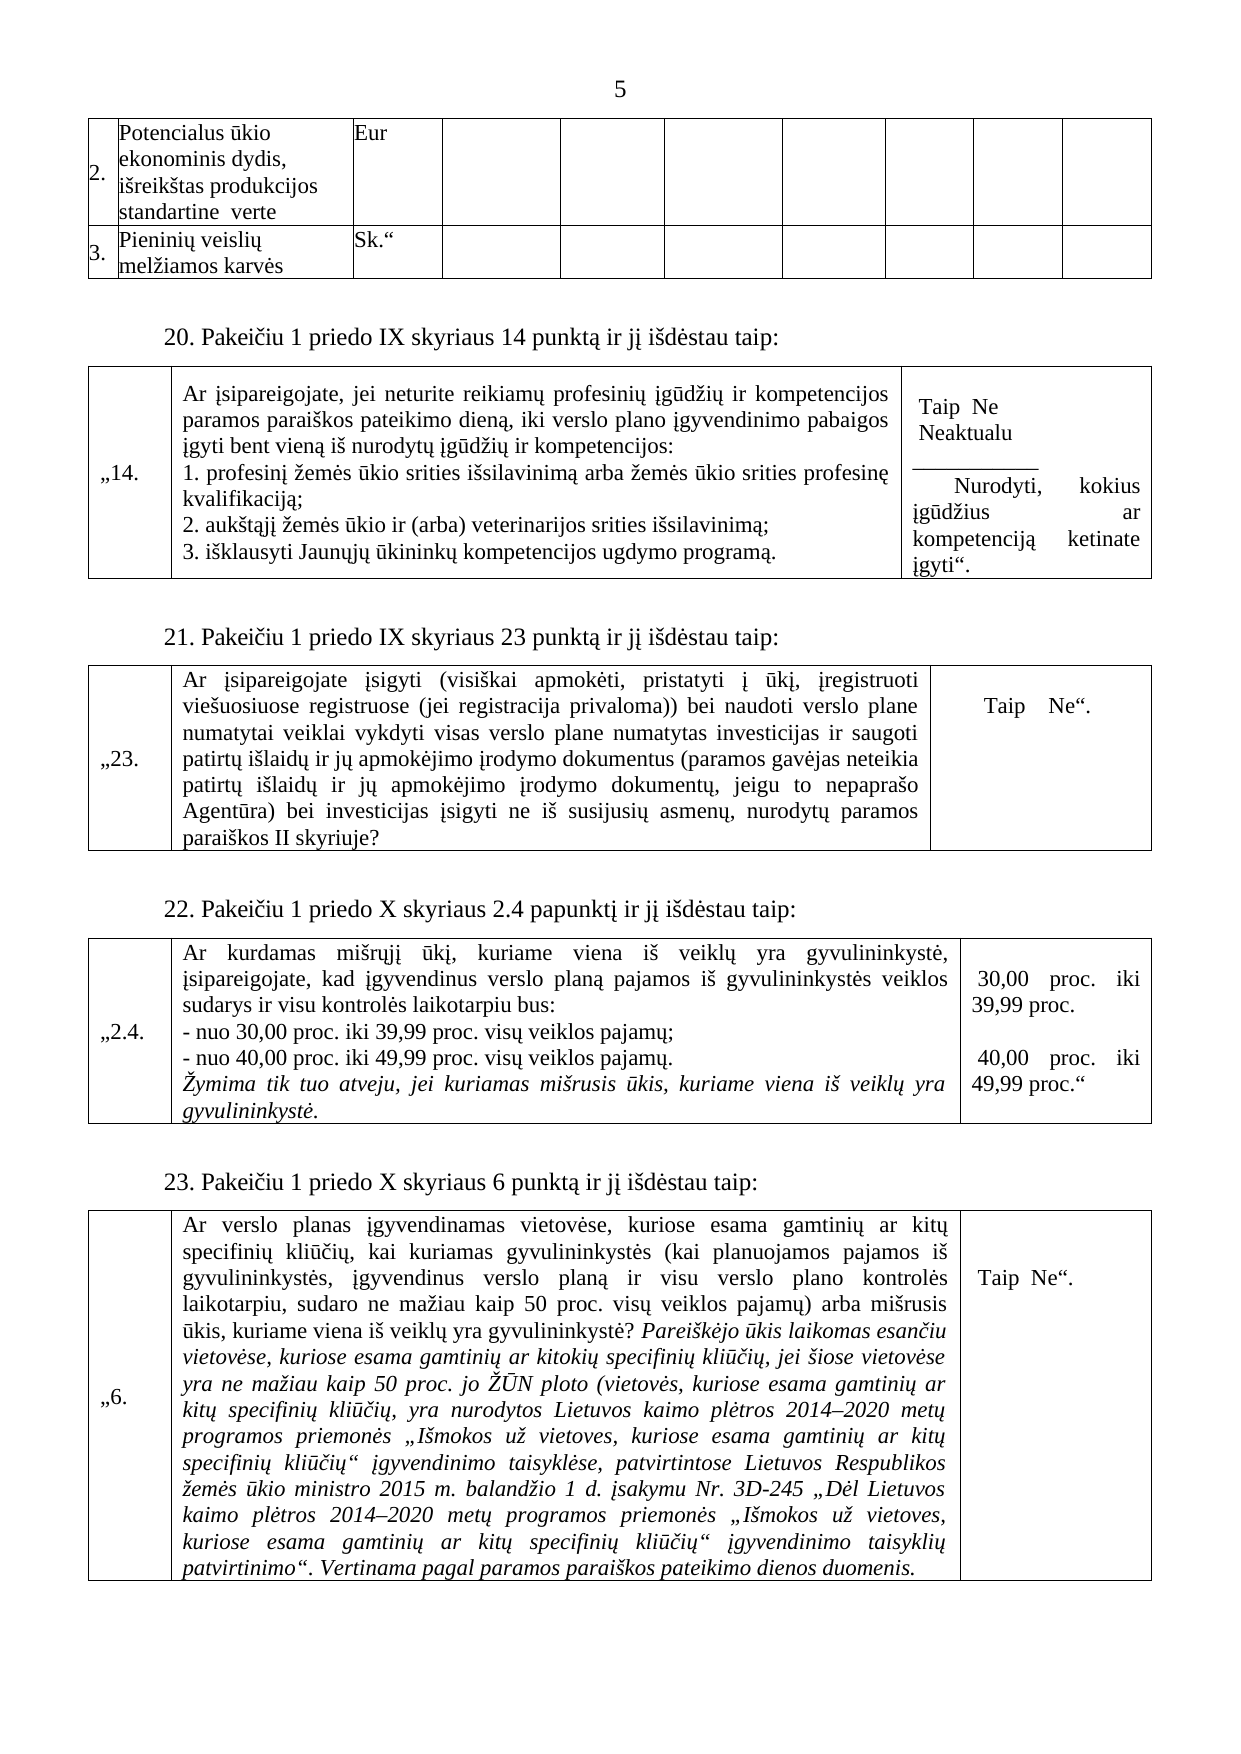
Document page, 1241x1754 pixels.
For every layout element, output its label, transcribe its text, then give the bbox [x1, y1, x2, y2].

text 22. Pakeičiu 1 priedo X skyriaus 2.4 papunktį ir jį išdėstau taip: [89, 894, 1152, 923]
table_header Ar įsipareigojate, jei neturite reikiamų profesinių įgūdžių ir kompetencijos paramos paraiškos pateikimo dieną, iki verslo plano įgyvendinimo pabaigos įgyti bent vieną iš nurodytų įgūdžių ir kompetencijos: 1. profesinį žemės ūkio srities išsilavinimą arba žemės ūkio srities profesinę kvalifikaciją; 2. aukštąjį žemės ūkio ir (arba) veterinarijos srities išsilavinimą; 3. išklausyti Jaunųjų ūkininkų kompetencijos ugdymo programą. [172, 367, 901, 577]
table_cell [886, 119, 973, 224]
table_cell [665, 119, 782, 224]
table_header „2.4. [89, 939, 171, 1123]
table_cell [443, 119, 560, 224]
table_cell [974, 119, 1062, 224]
table_cell [665, 226, 782, 278]
table_cell 3. [89, 226, 118, 278]
table_header Ar įsipareigojate įsigyti (visiškai apmokėti, pristatyti į ūkį, įregistruoti viešuosiuose registruose (jei registracija privaloma)) bei naudoti verslo plane numatytai veiklai vykdyti visas verslo plane numatytas investicijas ir saugoti patirtų išlaidų ir jų apmokėjimo įrodymo dokumentus (paramos gavėjas neteikia patirtų išlaidų ir jų apmokėjimo įrodymo dokumentų, jeigu to nepaprašo Agentūra) bei investicijas įsigyti ne iš susijusių asmenų, nurodytų paramos paraiškos II skyriuje? [172, 666, 930, 850]
table_cell [974, 226, 1062, 278]
table_cell [886, 226, 973, 278]
table_cell [783, 119, 885, 224]
table_cell Sk.“ [354, 226, 442, 278]
table_cell Potencialus ūkio ekonominis dydis, išreikštas produkcijos standartine verte [119, 119, 353, 224]
table_cell [783, 226, 885, 278]
table_cell [1063, 119, 1151, 224]
table_header Ar verslo planas įgyvendinamas vietovėse, kuriose esama gamtinių ar kitų specifinių kliūčių, kai kuriamas gyvulininkystės (kai planuojamos pajamos iš gyvulininkystės, įgyvendinus verslo planą ir visu verslo plano kontrolės laikotarpiu, sudaro ne mažiau kaip 50 proc. visų veiklos pajamų) arba mišrusis ūkis, kuriame viena iš veiklų yra gyvulininkystė? Pareiškėjo ūkis laikomas esančiu vietovėse, kuriose esama gamtinių ar kitokių specifinių kliūčių, jei šiose vietovėse yra ne mažiau kaip 50 proc. jo ŽŪN ploto (vietovės, kuriose esama gamtinių ar kitų specifinių kliūčių, yra nurodytos Lietuvos kaimo plėtros 2014–2020 metų programos priemonės „Išmokos už vietoves, kuriose esama gamtinių ar kitų specifinių kliūčių“ įgyvendinimo taisyklėse, patvirtintose Lietuvos Respublikos žemės ūkio ministro 2015 m. balandžio 1 d. įsakymu Nr. 3D-245 „Dėl Lietuvos kaimo plėtros 2014–2020 metų programos priemonės „Išmokos už vietoves, kuriose esama gamtinių ar kitų specifinių kliūčių“ įgyvendinimo taisyklių patvirtinimo“. Vertinama pagal paramos paraiškos pateikimo dienos duomenis. [172, 1211, 960, 1580]
text 23. Pakeičiu 1 priedo X skyriaus 6 punktą ir jį išdėstau taip: [89, 1167, 1152, 1196]
table_cell [1063, 226, 1151, 278]
table_header „23. [89, 666, 171, 850]
table_header Taip Ne Neaktualu ___________ Nurodyti, kokius įgūdžius ar kompetenciją ketinate įgyti“. [902, 367, 1151, 577]
table_header Taip Ne“. [931, 666, 1151, 850]
table_header 30,00 proc. iki 39,99 proc. 40,00 proc. iki 49,99 proc.“ [961, 939, 1151, 1123]
table_cell Eur [354, 119, 442, 224]
table_header Taip Ne“. [961, 1211, 1151, 1580]
table_cell [561, 119, 664, 224]
text 21. Pakeičiu 1 priedo IX skyriaus 23 punktą ir jį išdėstau taip: [89, 622, 1152, 650]
table_cell [561, 226, 664, 278]
table_header „6. [89, 1211, 171, 1580]
table_cell [443, 226, 560, 278]
table_header Ar kurdamas mišrųjį ūkį, kuriame viena iš veiklų yra gyvulininkystė, įsipareigojate, kad įgyvendinus verslo planą pajamos iš gyvulininkystės veiklos sudarys ir visu kontrolės laikotarpiu bus: - nuo 30,00 proc. iki 39,99 proc. visų veiklos pajamų; - nuo 40,00 proc. iki 49,99 proc. visų veiklos pajamų. Žymima tik tuo atveju, jei kuriamas mišrusis ūkis, kuriame viena iš veiklų yra gyvulininkystė. [172, 939, 960, 1123]
table_cell 2. [89, 119, 118, 224]
text 20. Pakeičiu 1 priedo IX skyriaus 14 punktą ir jį išdėstau taip: [89, 322, 1152, 351]
table_cell Pieninių veislių melžiamos karvės [119, 226, 353, 278]
table_header „14. [89, 367, 171, 577]
